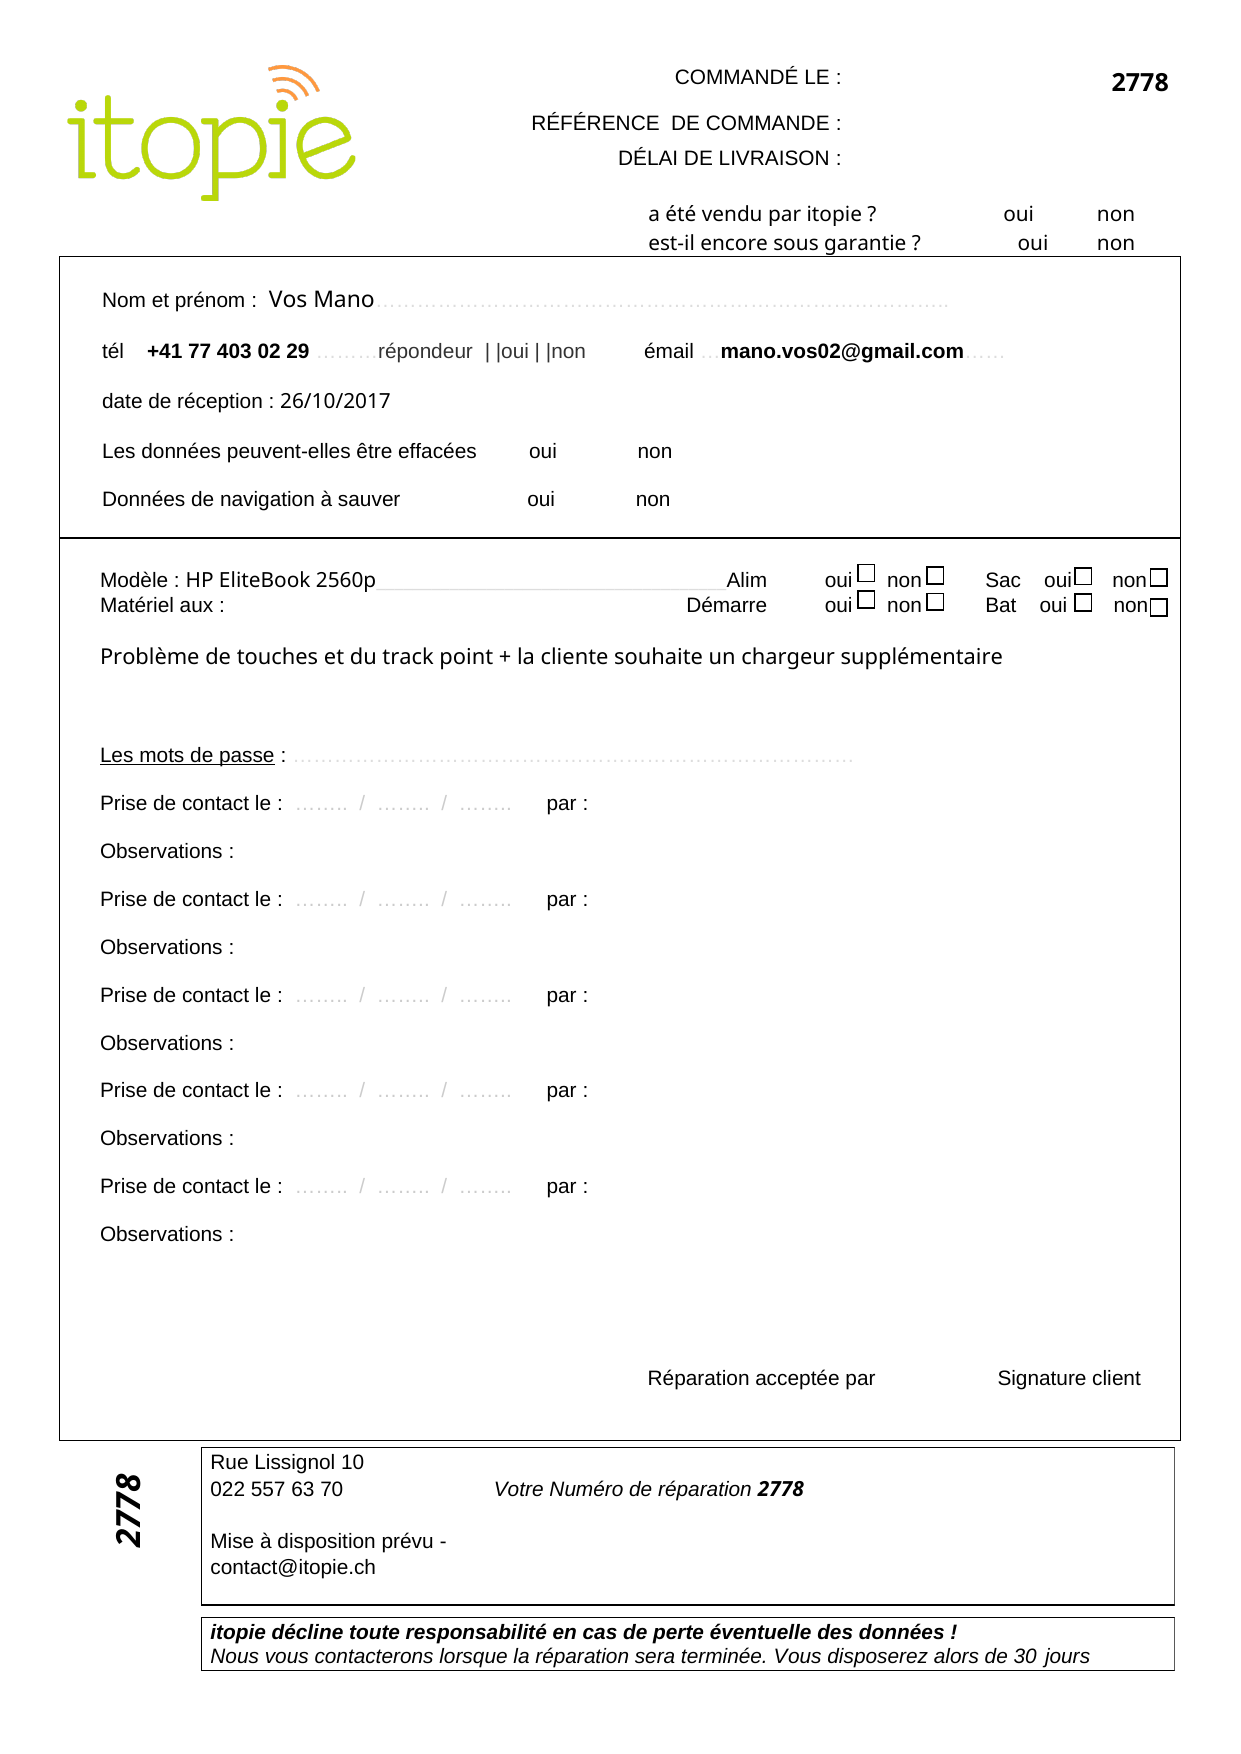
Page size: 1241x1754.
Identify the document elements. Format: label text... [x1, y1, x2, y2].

text Prise de contact le : …….. / …….. / …….. par : [60, 979, 1180, 1006]
table_header COMMANDÉ LE : [490, 59, 847, 104]
text date de réception : 26/10/2017 [60, 383, 1180, 415]
text Prise de contact le : …….. / …….. / …….. par : [60, 1075, 1180, 1102]
table_cell [847, 105, 1180, 140]
table_cell [847, 140, 1180, 175]
table_cell DÉLAI DE LIVRAISON : [490, 140, 847, 175]
table_header 2778 [59, 1441, 195, 1677]
text Observations : [60, 1027, 1180, 1054]
table_cell RÉFÉRENCE DE COMMANDE : [490, 105, 847, 140]
text Les mots de passe : ……………………………………………………………………… [60, 740, 1180, 767]
text Prise de contact le : …….. / …….. / …….. par : [60, 883, 1180, 911]
text Observations : [60, 1123, 1180, 1150]
text Les données peuvent-elles être effacées oui non [60, 436, 1180, 463]
text Nom et prénom : Vos Mano……………………………………………………………………….. [60, 280, 1180, 314]
picture [67, 65, 356, 201]
text tél +41 77 403 02 29 ………répondeur | |oui | |non émail …mano.vos02@gmail.com…… [60, 335, 1180, 362]
text Observations : [60, 1219, 1180, 1246]
text Modèle : HP EliteBook 2560p Alim oui non Sac oui non [948, 562, 1180, 590]
text Prise de contact le : …….. / …….. / …….. par : [60, 1171, 1180, 1198]
table_header 2778 [847, 59, 1180, 104]
text Réparation acceptée par Signature client [60, 1363, 1180, 1390]
table_header Rue Lissignol 10 022 557 63 70 Votre Numéro de réparation 2778 Mise à disposition prévu - contact@itopie.ch [195, 1441, 1180, 1611]
text Observations : [60, 836, 1180, 863]
text a été vendu par itopie ? oui non [59, 199, 1181, 228]
text Prise de contact le : …….. / …….. / …….. par : [60, 788, 1180, 815]
text Modèle : HP EliteBook 2560p Alim oui non Sac oui non [60, 562, 856, 590]
text Observations : [60, 931, 1180, 958]
text Matériel aux : Démarre oui non Bat oui non [60, 590, 1180, 617]
text Problème de touches et du track point + la cliente souhaite un chargeur supplémentaire [60, 638, 1180, 671]
text Modèle : HP EliteBook 2560p Alim oui non Sac oui non [879, 562, 925, 590]
text Données de navigation à sauver oui non [60, 484, 1180, 511]
table_cell itopie décline toute responsabilité en cas de perte éventuelle des données ! Nous vous contacterons lorsque la réparation sera terminée. Vous disposerez alors de 30 jours [195, 1611, 1180, 1677]
text est-il encore sous garantie ? oui non [59, 228, 1181, 256]
